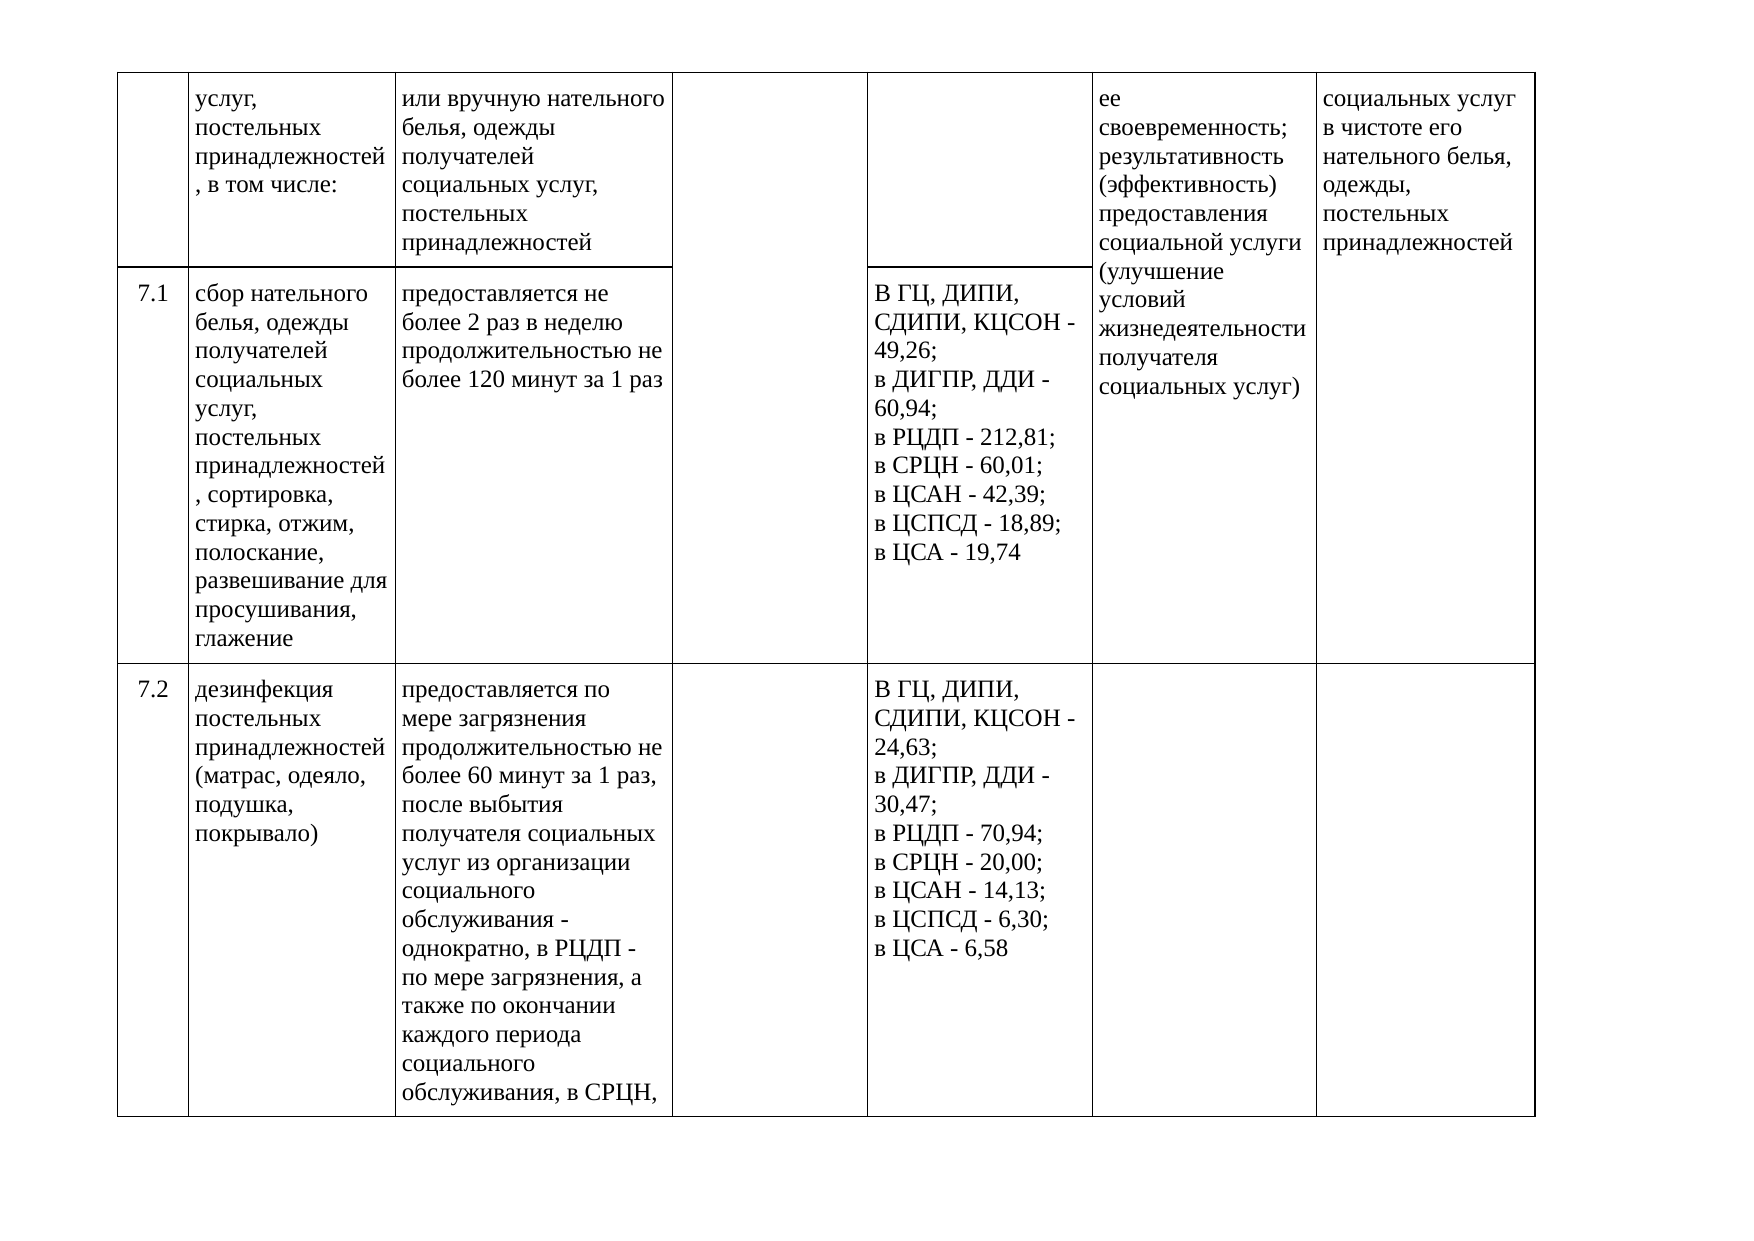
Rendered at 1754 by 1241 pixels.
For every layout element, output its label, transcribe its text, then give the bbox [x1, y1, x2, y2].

table_cell 7.2 [118, 664, 188, 1116]
table_cell [673, 73, 867, 662]
table_cell [673, 664, 867, 1116]
table_cell [1317, 664, 1534, 1116]
table_cell предоставляется по мере загрязнения продолжительностью не более 60 минут за 1 раз, после выбытия получателя социальных услуг из организации социального обслуживания - однократно, в РЦДП - по мере загрязнения, а также по окончании каждого периода социального обслуживания, в СРЦН, [396, 664, 672, 1116]
table_cell услуг, постельных принадлежностей, в том числе: [189, 73, 395, 266]
table_cell предоставляется не более 2 раз в неделю продолжительностью не более 120 минут за 1 раз [396, 268, 672, 662]
table_cell сбор нательного белья, одежды получателей социальных услуг, постельных принадлежностей, сортировка, стирка, отжим, полоскание, развешивание для просушивания, глажение [189, 268, 395, 662]
table_cell ее своевременность; результативность (эффективность) предоставления социальной услуги (улучшение условий жизнедеятельности получателя социальных услуг) [1093, 73, 1316, 662]
table_cell В ГЦ, ДИПИ, СДИПИ, КЦСОН - 24,63; в ДИГПР, ДДИ - 30,47; в РЦДП - 70,94; в СРЦН - 20,00; в ЦСАН - 14,13; в ЦСПСД - 6,30; в ЦСА - 6,58 [868, 664, 1092, 1116]
table_cell или вручную нательного белья, одежды получателей социальных услуг, постельных принадлежностей [396, 73, 672, 266]
table_cell [118, 73, 188, 266]
table_cell дезинфекция постельных принадлежностей (матрас, одеяло, подушка, покрывало) [189, 664, 395, 1116]
table_cell [1093, 664, 1316, 1116]
table_cell 7.1 [118, 268, 188, 662]
table_cell социальных услуг в чистоте его нательного белья, одежды, постельных принадлежностей [1317, 73, 1534, 662]
table_cell [868, 73, 1092, 266]
table_cell В ГЦ, ДИПИ, СДИПИ, КЦСОН - 49,26; в ДИГПР, ДДИ - 60,94; в РЦДП - 212,81; в СРЦН - 60,01; в ЦСАН - 42,39; в ЦСПСД - 18,89; в ЦСА - 19,74 [868, 268, 1092, 662]
